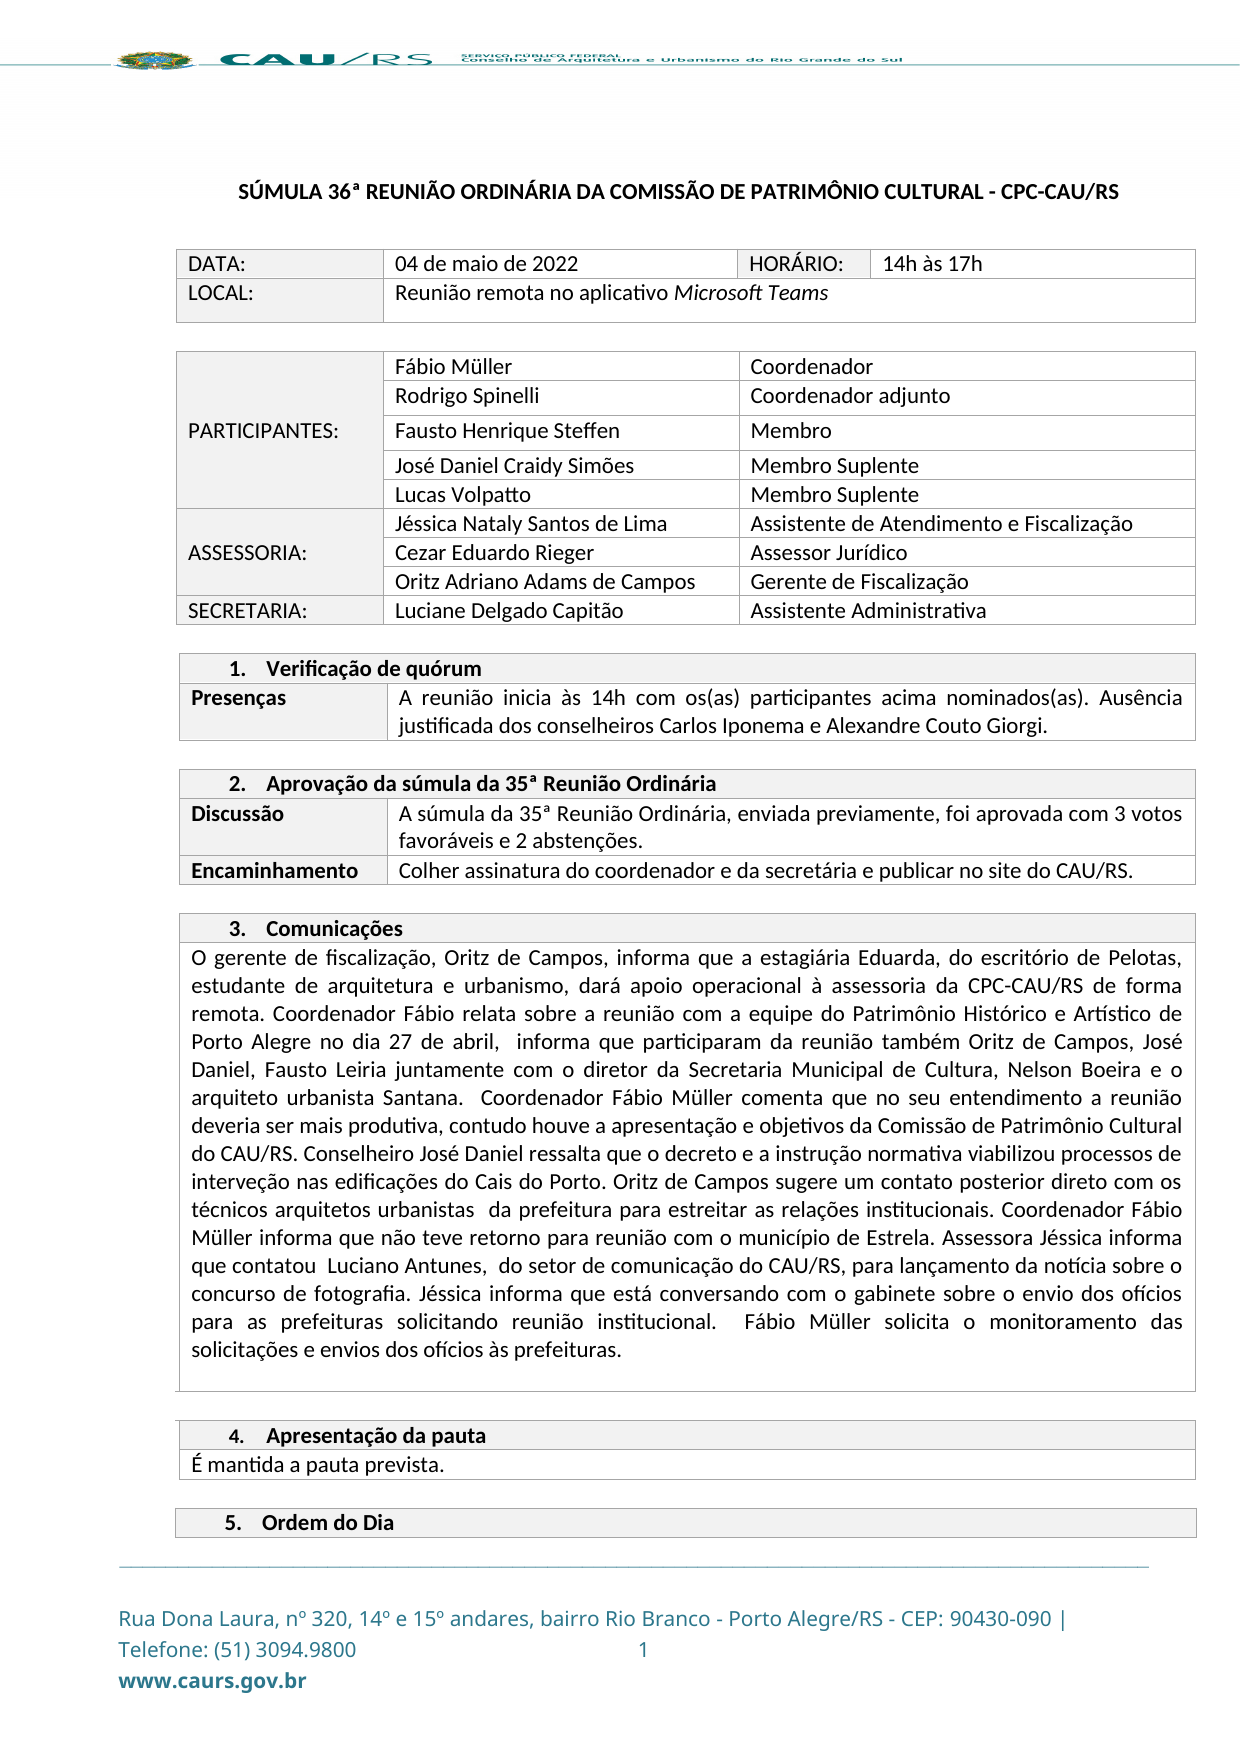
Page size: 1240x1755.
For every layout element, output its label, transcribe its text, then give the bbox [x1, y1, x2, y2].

table_header 04 de maio de 2022 [384, 250, 737, 277]
table_cell [180, 741, 1196, 768]
table_cell Assessor Jurídico [740, 538, 1195, 566]
table_cell Fausto Henrique Steffen [384, 416, 739, 450]
table_cell [175, 942, 179, 1391]
table_cell LOCAL: [177, 279, 383, 322]
table_cell Membro [740, 416, 1195, 450]
table_cell Assistente Administrativa [740, 596, 1195, 624]
table_cell O gerente de fiscalização, Oritz de Campos, informa que a estagiária Eduarda, do escritório de Pelotas, estudante de arquitetura e urbanismo, dará apoio operacional à assessoria da CPC-CAU/RS de forma remota. Coordenador Fábio relata sobre a reunião com a equipe do Patrimônio Histórico e Artístico de Porto Alegre no dia 27 de abril, informa que participaram da reunião também Oritz de Campos, José Daniel, Fausto Leiria juntamente com o diretor da Secretaria Municipal de Cultura, Nelson Boeira e o arquiteto urbanista Santana. Coordenador Fábio Müller comenta que no seu entendimento a reunião deveria ser mais produtiva, contudo houve a apresentação e objetivos da Comissão de Patrimônio Cultural do CAU/RS. Conselheiro José Daniel ressalta que o decreto e a instrução normativa viabilizou processos de interveção nas edificações do Cais do Porto. Oritz de Campos sugere um contato posterior direto com os técnicos arquitetos urbanistas da prefeitura para estreitar as relações institucionais. Coordenador Fábio Müller informa que não teve retorno para reunião com o município de Estrela. Assessora Jéssica informa que contatou Luciano Antunes, do setor de comunicação do CAU/RS, para lançamento da notícia sobre o concurso de fotografia. Jéssica informa que está conversando com o gabinete sobre o envio dos ofícios para as prefeituras solicitando reunião institucional. Fábio Müller solicita o monitoramento das solicitações e envios dos ofícios às prefeituras. [180, 943, 1195, 1391]
table_cell Gerente de Fiscalização [740, 567, 1195, 595]
table_cell Assistente de Atendimento e Fiscalização [740, 509, 1195, 537]
table_cell Colher assinatura do coordenador e da secretária e publicar no site do CAU/RS. [388, 856, 1195, 884]
table_header PARTICIPANTES: [177, 352, 383, 508]
table_cell Discussão [180, 799, 387, 855]
table_cell SECRETARIA: [177, 596, 383, 624]
table_cell [175, 1449, 179, 1478]
table_cell [175, 683, 179, 739]
table_cell [175, 855, 179, 884]
table_cell Apresentação da pauta [180, 1421, 1195, 1449]
table_cell [175, 1421, 179, 1449]
table_cell [175, 798, 179, 855]
table_cell Luciane Delgado Capitão [384, 596, 739, 624]
table_cell A reunião inicia às 14h com os(as) participantes acima nominados(as). Ausência justificada dos conselheiros Carlos Iponema e Alexandre Couto Giorgi. [388, 684, 1195, 739]
text SÚMULA 36ª REUNIÃO ORDINÁRIA DA COMISSÃO DE PATRIMÔNIO CULTURAL - CPC-CAU/RS [207, 198, 1151, 205]
table_cell Oritz Adriano Adams de Campos [384, 567, 739, 595]
table_header [175, 653, 179, 682]
table_cell Rodrigo Spinelli [384, 381, 739, 415]
table_header Ordem do Dia [176, 1509, 1196, 1537]
table_cell [175, 740, 180, 768]
table_cell É mantida a pauta prevista. [180, 1450, 1195, 1478]
table_cell [175, 884, 180, 913]
table_cell José Daniel Craidy Simões [384, 451, 739, 479]
table_cell Aprovação da súmula da 35ª Reunião Ordinária [180, 770, 1195, 798]
table_cell Coordenador adjunto [740, 381, 1195, 415]
table_cell Comunicações [180, 914, 1195, 942]
table_cell [175, 1392, 1196, 1420]
table_header 14h às 17h [871, 250, 1195, 277]
table_cell Membro Suplente [740, 451, 1195, 479]
table_header HORÁRIO: [738, 250, 870, 277]
table_cell ASSESSORIA: [177, 509, 383, 595]
table_cell [180, 885, 1196, 913]
table_header DATA: [177, 250, 383, 277]
table_cell Membro Suplente [740, 480, 1195, 508]
table_cell Cezar Eduardo Rieger [384, 538, 739, 566]
table_cell A súmula da 35ª Reunião Ordinária, enviada previamente, foi aprovada com 3 votos favoráveis e 2 abstenções. [388, 799, 1195, 855]
table_header Coordenador [740, 352, 1195, 380]
table_cell Jéssica Nataly Santos de Lima [384, 509, 739, 537]
table_cell Presenças [180, 684, 387, 739]
table_cell [175, 913, 179, 942]
table_cell Reunião remota no aplicativo Microsoft Teams [384, 279, 1195, 322]
table_cell [175, 769, 179, 798]
table_cell Lucas Volpatto [384, 480, 739, 508]
table_cell Encaminhamento [180, 856, 387, 884]
table_header Verificação de quórum [180, 654, 1195, 682]
table_header Fábio Müller [384, 352, 739, 380]
